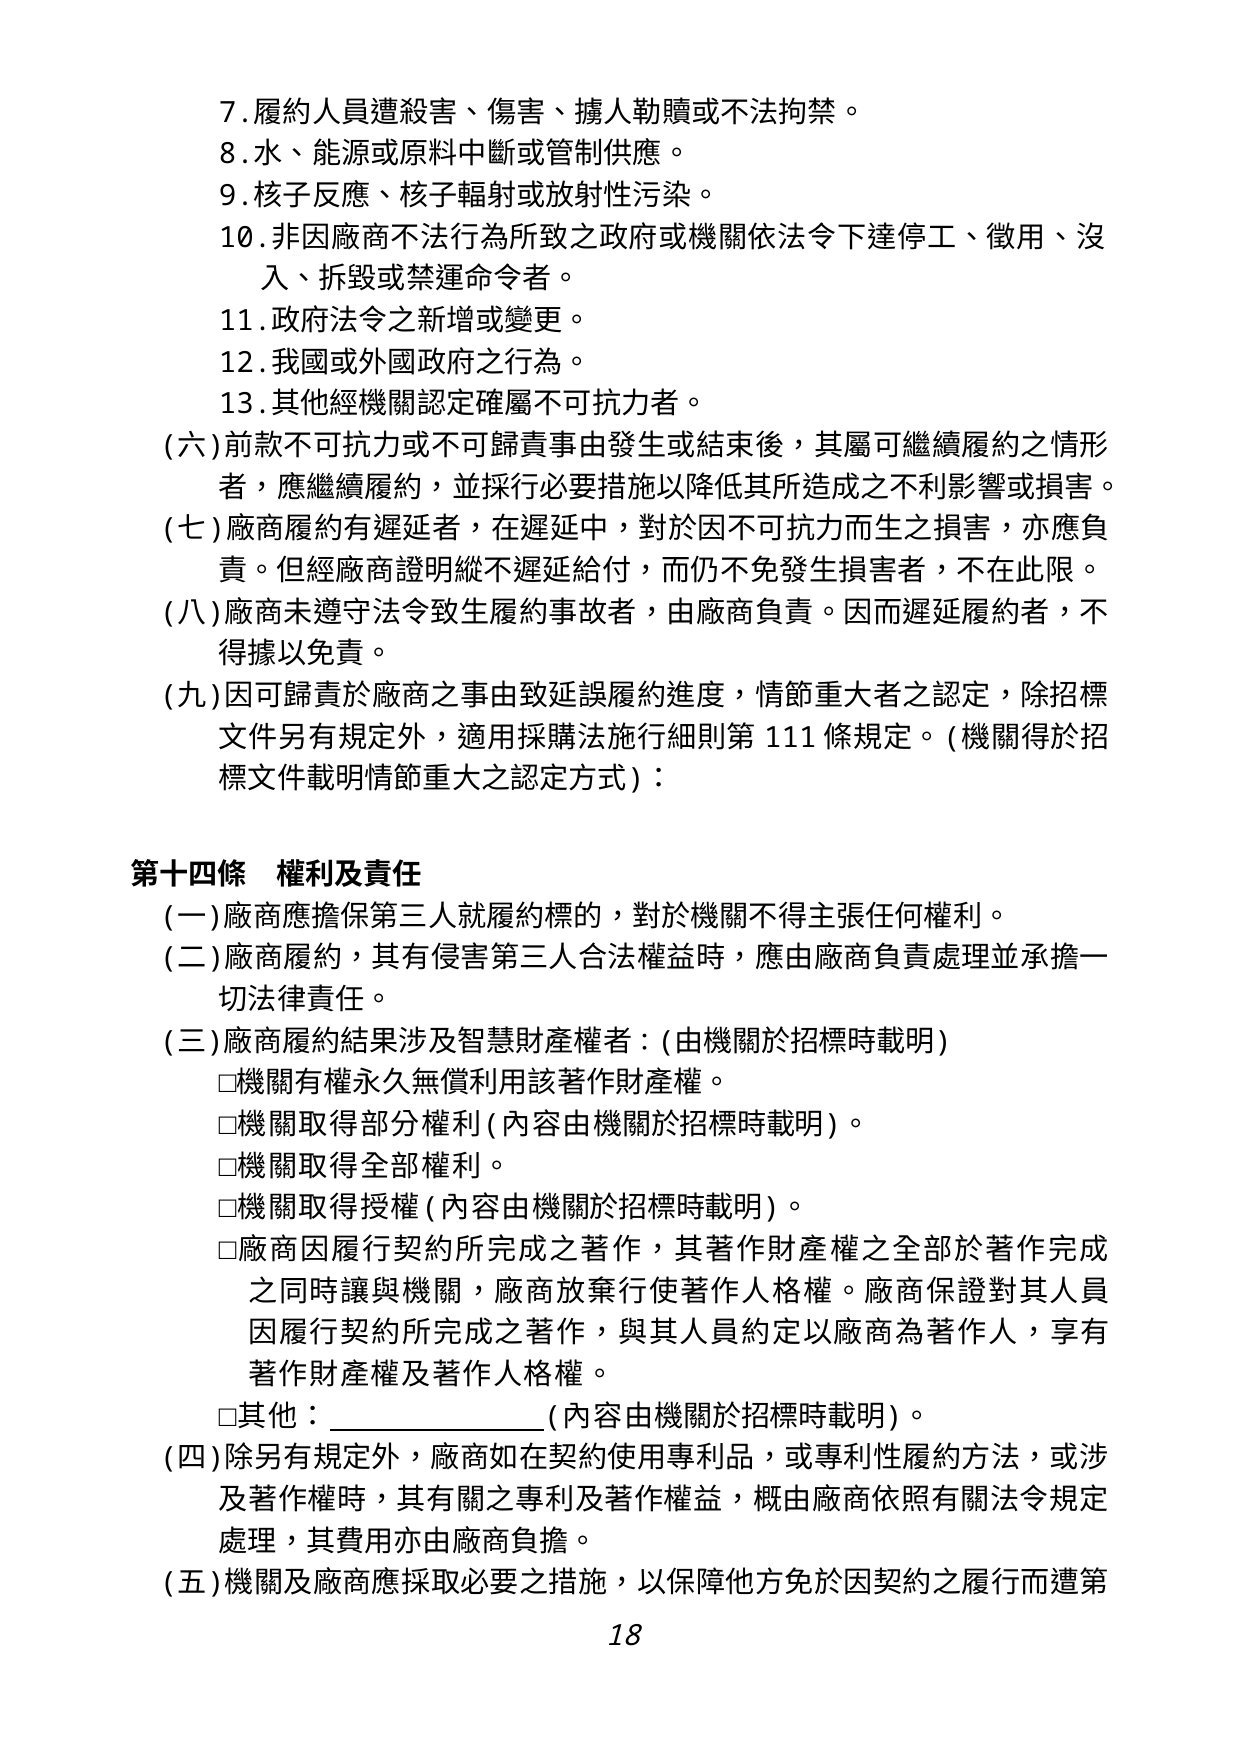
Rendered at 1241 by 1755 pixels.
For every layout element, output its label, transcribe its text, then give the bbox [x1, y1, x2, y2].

text 10.非因廠商不法行為所致之政府或機關依法令下達停工、徵用、沒入、拆毀或禁運命令者。 [218, 214, 1108, 297]
text 7.履約人員遭殺害、傷害、擄人勒贖或不法拘禁。 [218, 89, 1108, 130]
text 8.水、能源或原料中斷或管制供應。 [218, 130, 1108, 172]
text (四)除另有規定外，廠商如在契約使用專利品，或專利性履約方法，或涉及著作權時，其有關之專利及著作權益，概由廠商依照有關法令規定處理，其費用亦由廠商負擔。 [159, 1434, 1110, 1559]
text 12.我國或外國政府之行為。 [218, 339, 1108, 380]
text 13.其他經機關認定確屬不可抗力者。 [218, 380, 1108, 422]
text □廠商因履行契約所完成之著作，其著作財產權之全部於著作完成之同時讓與機關，廠商放棄行使著作人格權。廠商保證對其人員因履行契約所完成之著作，與其人員約定以廠商為著作人，享有著作財產權及著作人格權。 [218, 1226, 1110, 1393]
text □機關取得授權(內容由機關於招標時載明)。 [218, 1184, 1110, 1226]
text □其他： (內容由機關於招標時載明)。 [218, 1393, 1110, 1434]
text □機關取得部分權利(內容由機關於招標時載明)。 [218, 1101, 1110, 1143]
text □機關有權永久無償利用該著作財產權。 [218, 1059, 1110, 1101]
text 11.政府法令之新增或變更。 [218, 297, 1108, 339]
text (三)廠商履約結果涉及智慧財產權者：(由機關於招標時載明) [159, 1018, 1110, 1059]
text 9.核子反應、核子輻射或放射性污染。 [218, 172, 1108, 214]
text (六)前款不可抗力或不可歸責事由發生或結束後，其屬可繼續履約之情形者，應繼續履約，並採行必要措施以降低其所造成之不利影響或損害。 [159, 422, 1110, 505]
text (九)因可歸責於廠商之事由致延誤履約進度，情節重大者之認定，除招標文件另有規定外，適用採購法施行細則第111條規定。(機關得於招標文件載明情節重大之認定方式)： [159, 672, 1110, 797]
text (一)廠商應擔保第三人就履約標的，對於機關不得主張任何權利。 [159, 893, 1110, 934]
text (八)廠商未遵守法令致生履約事故者，由廠商負責。因而遲延履約者，不得據以免責。 [159, 589, 1110, 672]
text (七)廠商履約有遲延者，在遲延中，對於因不可抗力而生之損害，亦應負責。但經廠商證明縱不遲延給付，而仍不免發生損害者，不在此限。 [159, 505, 1110, 589]
text 第十四條 權利及責任 [130, 851, 1110, 893]
text (五)機關及廠商應採取必要之措施，以保障他方免於因契約之履行而遭第 [159, 1559, 1110, 1601]
text □機關取得全部權利。 [218, 1143, 1110, 1184]
text (二)廠商履約，其有侵害第三人合法權益時，應由廠商負責處理並承擔一切法律責任。 [159, 934, 1110, 1018]
